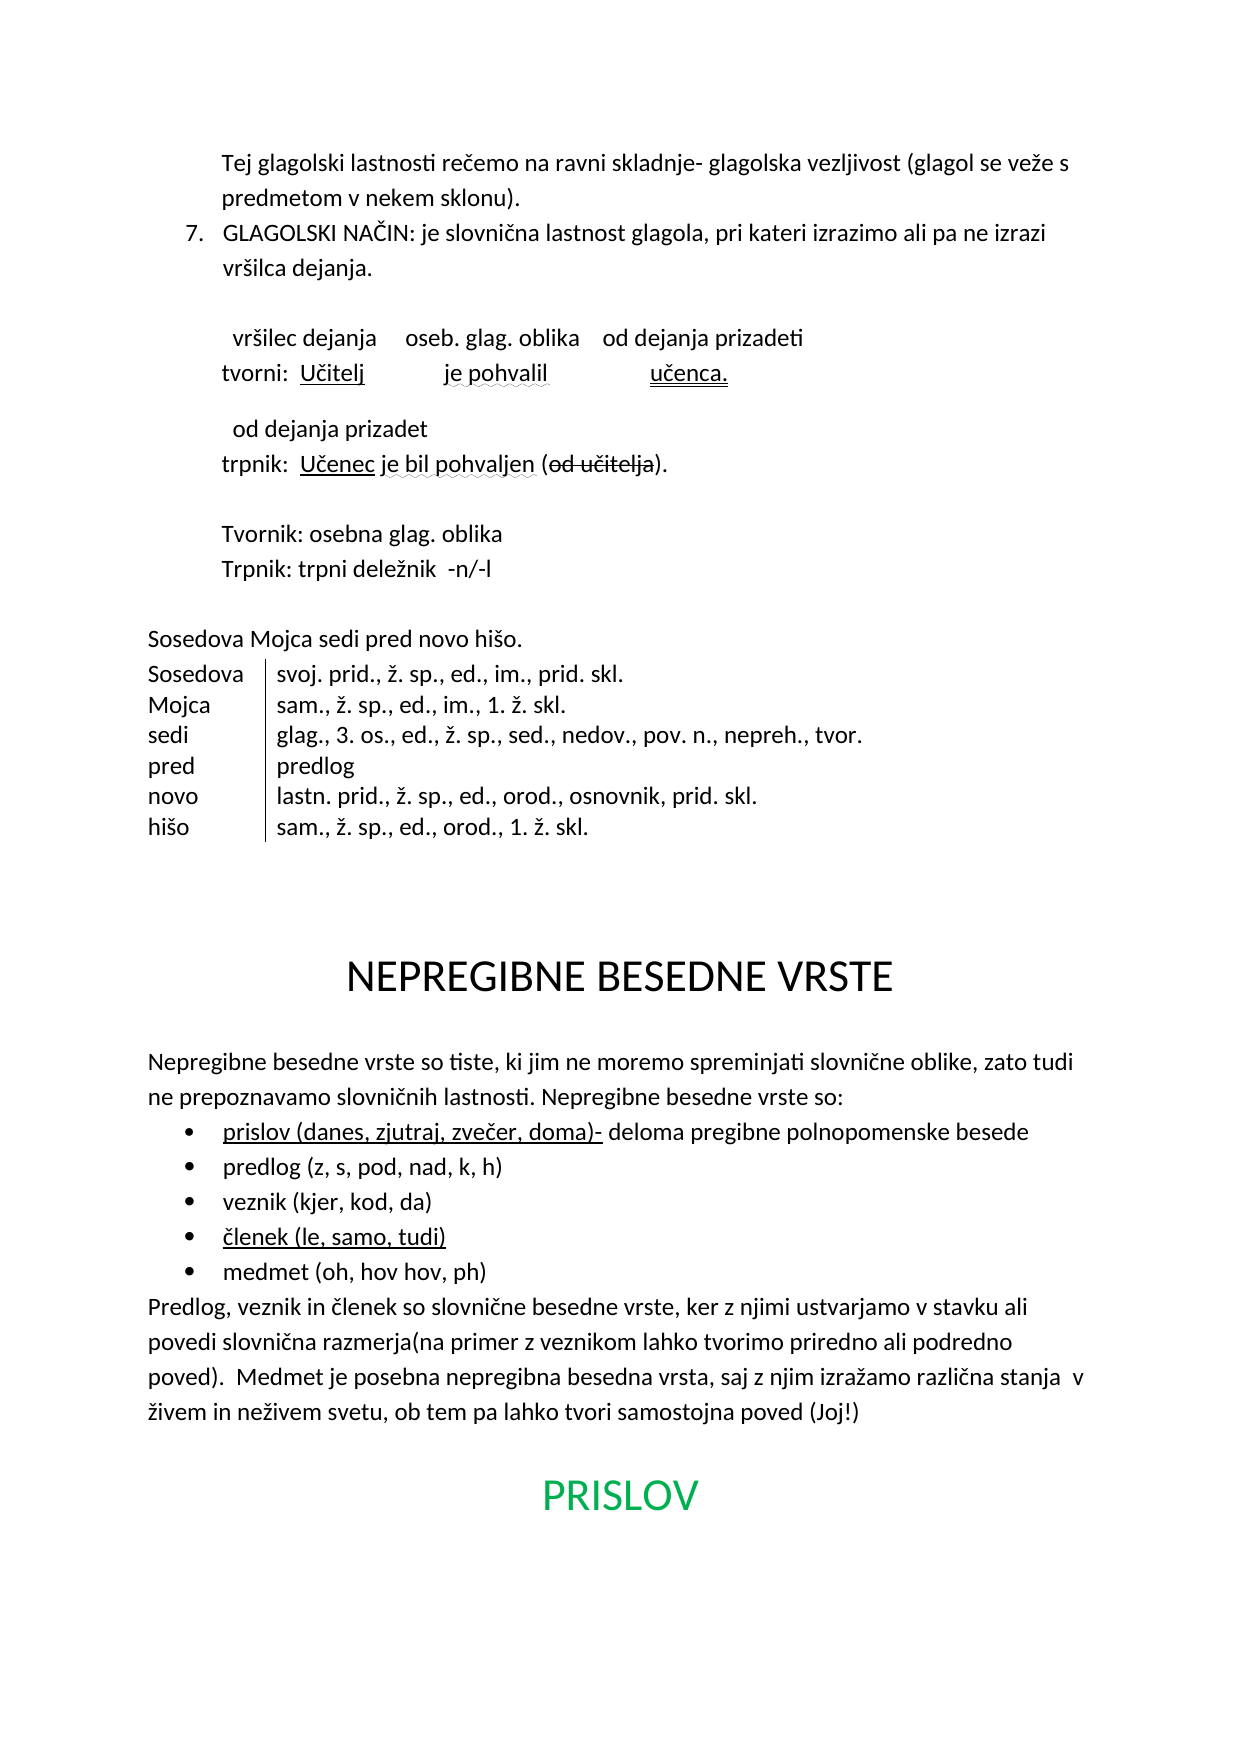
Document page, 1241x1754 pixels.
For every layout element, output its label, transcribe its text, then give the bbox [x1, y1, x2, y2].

text od dejanja prizadet [148, 413, 1093, 444]
text NEPREGIBNE BESEDNE VRSTE [148, 947, 1093, 1002]
table_cell sedi [136, 720, 265, 750]
table_cell lastn. prid., ž. sp., ed., orod., osnovnik, prid. skl. [266, 781, 1048, 811]
list prislov (danes, zjutraj, zvečer, doma)- deloma pregibne polnopomenske besede [185, 1116, 1093, 1146]
table_cell sam., ž. sp., ed., orod., 1. ž. skl. [266, 811, 1048, 842]
text Nepregibne besedne vrste so tiste, ki jim ne moremo spreminjati slovnične oblike, zato tudi ne prepoznavamo slovničnih lastnosti. Nepregibne besedne vrste so: [148, 1046, 1093, 1111]
text tvorni: Učitelj je pohvalil učenca. [148, 358, 1093, 388]
text Trpnik: trpni deležnik -n/-l [148, 553, 1093, 584]
table_header Sosedova [136, 659, 265, 689]
text Predlog, veznik in členek so slovnične besedne vrste, ker z njimi ustvarjamo v stavku ali povedi slovnična razmerja(na primer z veznikom lahko tvorimo priredno ali podredno poved). Medmet je posebna nepregibna besedna vrsta, saj z njim izražamo različna stanja v živem in neživem svetu, ob tem pa lahko tvori samostojna poved (Joj!) [148, 1291, 1093, 1426]
text Tvornik: osebna glag. oblika [148, 518, 1093, 549]
table_header svoj. prid., ž. sp., ed., im., prid. skl. [266, 659, 1048, 689]
table_cell predlog [266, 750, 1048, 781]
list členek (le, samo, tudi) [185, 1221, 1093, 1251]
table_cell glag., 3. os., ed., ž. sp., sed., nedov., pov. n., nepreh., tvor. [266, 720, 1048, 750]
list medmet (oh, hov hov, ph) [185, 1256, 1093, 1286]
table_cell novo [136, 781, 265, 811]
text trpnik: Učenec je bil pohvaljen (od učitelja). [148, 448, 1093, 479]
text PRISLOV [148, 1466, 1093, 1522]
list veznik (kjer, kod, da) [185, 1186, 1093, 1216]
table_cell pred [136, 750, 265, 781]
text vršilec dejanja oseb. glag. oblika od dejanja prizadeti [148, 323, 1093, 353]
text Tej glagolski lastnosti rečemo na ravni skladnje- glagolska vezljivost (glagol se veže s predmetom v nekem sklonu). [221, 148, 1093, 213]
table_cell sam., ž. sp., ed., im., 1. ž. skl. [266, 689, 1048, 719]
table_cell Mojca [136, 689, 265, 719]
list GLAGOLSKI NAČIN: je slovnična lastnost glagola, pri kateri izrazimo ali pa ne izrazi vršilca dejanja. [185, 218, 1093, 283]
table_cell hišo [136, 811, 265, 842]
text Sosedova Mojca sedi pred novo hišo. [148, 623, 1093, 654]
list predlog (z, s, pod, nad, k, h) [185, 1151, 1093, 1181]
